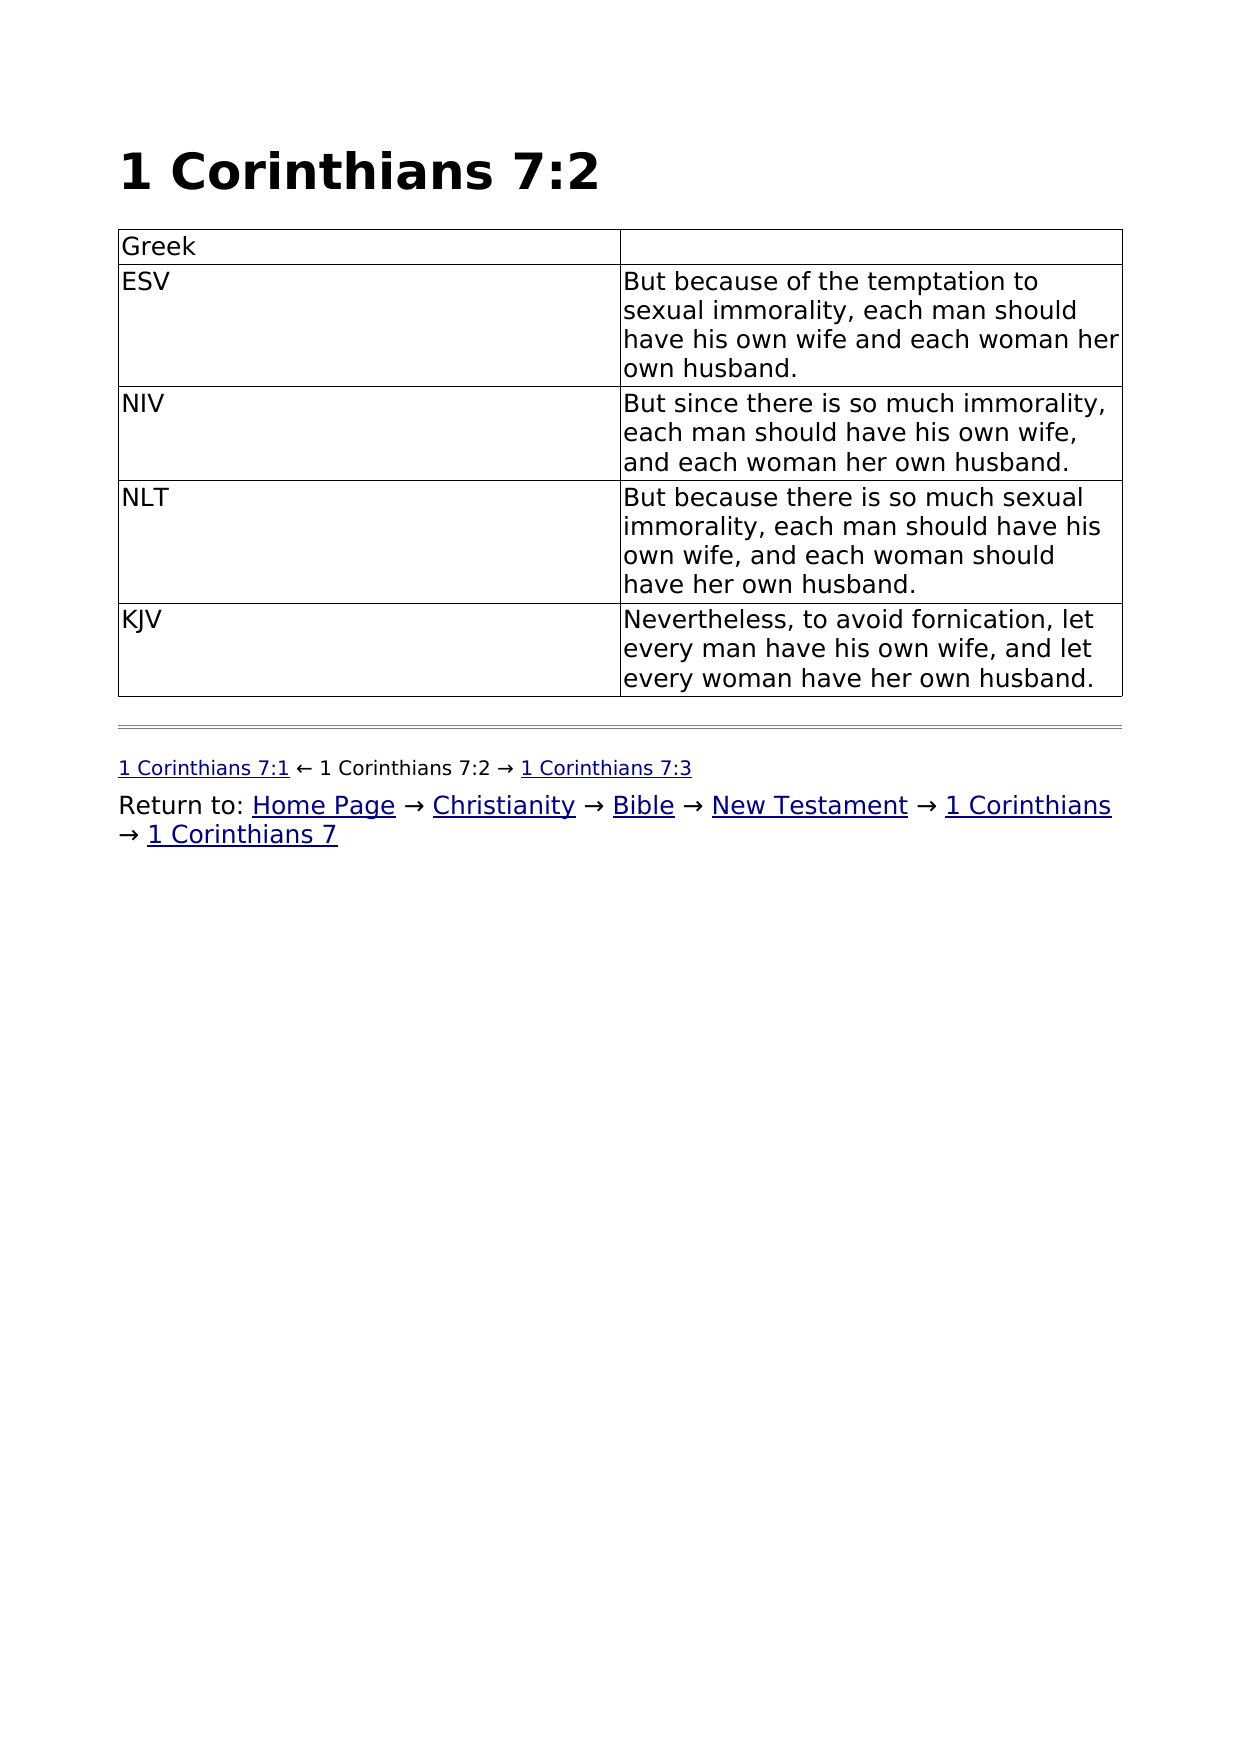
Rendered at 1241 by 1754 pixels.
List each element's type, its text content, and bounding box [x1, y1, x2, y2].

subtitle 1 Corinthians 7:2 [118, 143, 1122, 201]
table_cell NLT [119, 481, 620, 602]
table_cell But since there is so much immorality, each man should have his own wife, and each woman her own husband. [621, 387, 1122, 480]
text 1 Corinthians 7:1 ← 1 Corinthians 7:2 → 1 Corinthians 7:3 [118, 757, 1122, 791]
table_cell KJV [119, 604, 620, 696]
table_cell NIV [119, 387, 620, 480]
table_cell But because there is so much sexual immorality, each man should have his own wife, and each woman should have her own husband. [621, 481, 1122, 602]
table_cell But because of the temptation to sexual immorality, each man should have his own wife and each woman her own husband. [621, 265, 1122, 386]
table_header Greek [119, 230, 620, 264]
table_cell ESV [119, 265, 620, 386]
table_cell Nevertheless, to avoid fornication, let every man have his own wife, and let every woman have her own husband. [621, 604, 1122, 696]
table_header [621, 230, 1122, 264]
text Return to: Home Page → Christianity → Bible → New Testament → 1 Corinthians → 1 Corinthians 7 [118, 791, 1122, 849]
